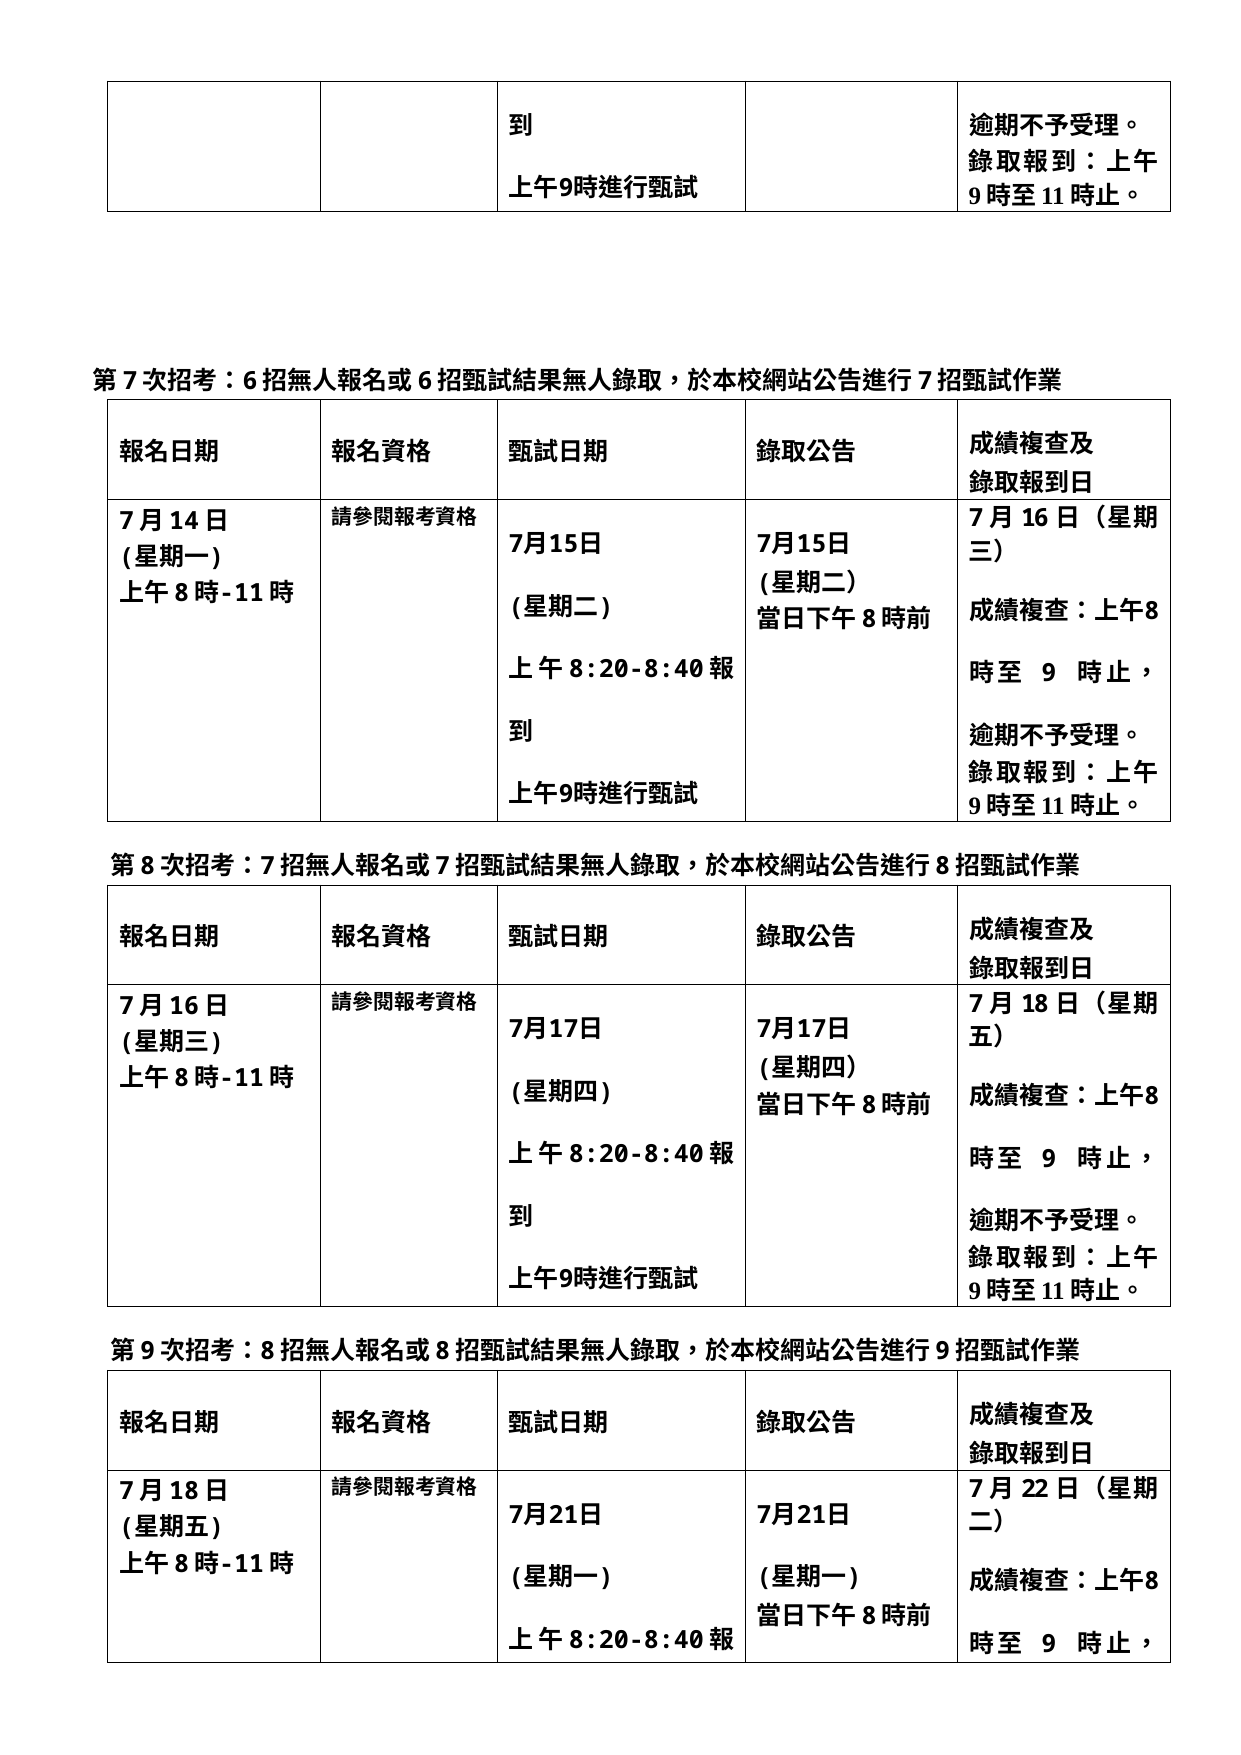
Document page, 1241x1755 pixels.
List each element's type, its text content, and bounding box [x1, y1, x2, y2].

table_cell 7月17日 (星期四） 當日下午8時前 [746, 985, 957, 1306]
table_header 錄取公告 [746, 400, 957, 499]
table_cell 7月22日（星期二） 成績複查：上午8 時至 9 時止， [958, 1471, 1170, 1662]
table_cell 7月21日 (星期一) 上午8:20-8:40報 [498, 1471, 745, 1662]
table_cell [746, 82, 957, 211]
table_header 甄試日期 [498, 886, 745, 984]
table_cell 7月17日 (星期四) 上午8:20-8:40報到 上午9時進行甄試 [498, 985, 745, 1306]
table_header 報名日期 [108, 886, 320, 984]
text 第8次招考：7招無人報名或7招甄試結果無人錄取，於本校網站公告進行8招甄試作業 [67, 822, 1122, 884]
table_cell 到 上午9時進行甄試 [498, 82, 745, 211]
table_cell 7月18日 (星期五) 上午8時-11時 [108, 1471, 320, 1662]
table_header 報名日期 [108, 1371, 320, 1469]
table_cell 請參閱報考資格 [321, 1471, 497, 1662]
table_header 成績複查及 錄取報到日 [958, 400, 1170, 499]
table_cell 請參閱報考資格 [321, 985, 497, 1306]
table_cell 7月15日 (星期二） 當日下午8時前 [746, 500, 957, 821]
table_cell 7月18日（星期五） 成績複查：上午8 時至 9 時止，逾期不予受理。 錄取報到：上午9時至11 時止。 [958, 985, 1170, 1306]
table_cell 請參閱報考資格 [321, 500, 497, 821]
text 第9次招考：8招無人報名或8招甄試結果無人錄取，於本校網站公告進行9招甄試作業 [67, 1307, 1122, 1370]
table_cell 7月16日 (星期三) 上午8時-11時 [108, 985, 320, 1306]
table_cell 7月14日 (星期一) 上午8時-11時 [108, 500, 320, 821]
table_header 報名資格 [321, 400, 497, 499]
table_cell 7月21日 (星期一) 當日下午8時前 [746, 1471, 957, 1662]
table_header 報名資格 [321, 886, 497, 984]
table_header 報名資格 [321, 1371, 497, 1469]
table_header 甄試日期 [498, 400, 745, 499]
table_header 錄取公告 [746, 1371, 957, 1469]
table_cell 7月16日（星期三） 成績複查：上午8 時至 9 時止，逾期不予受理。 錄取報到：上午9時至11 時止。 [958, 500, 1170, 821]
table_cell [321, 82, 497, 211]
table_header 成績複查及 錄取報到日 [958, 1371, 1170, 1469]
table_cell 7月15日 (星期二) 上午8:20-8:40報到 上午9時進行甄試 [498, 500, 745, 821]
table_header 甄試日期 [498, 1371, 745, 1469]
table_header 錄取公告 [746, 886, 957, 984]
table_header 成績複查及 錄取報到日 [958, 886, 1170, 984]
table_cell 逾期不予受理。 錄取報到：上午9時至11 時止。 [958, 82, 1170, 211]
text 第7次招考：6招無人報名或6招甄試結果無人錄取，於本校網站公告進行7招甄試作業 [67, 337, 1122, 399]
table_header 報名日期 [108, 400, 320, 499]
table_cell [108, 82, 320, 211]
